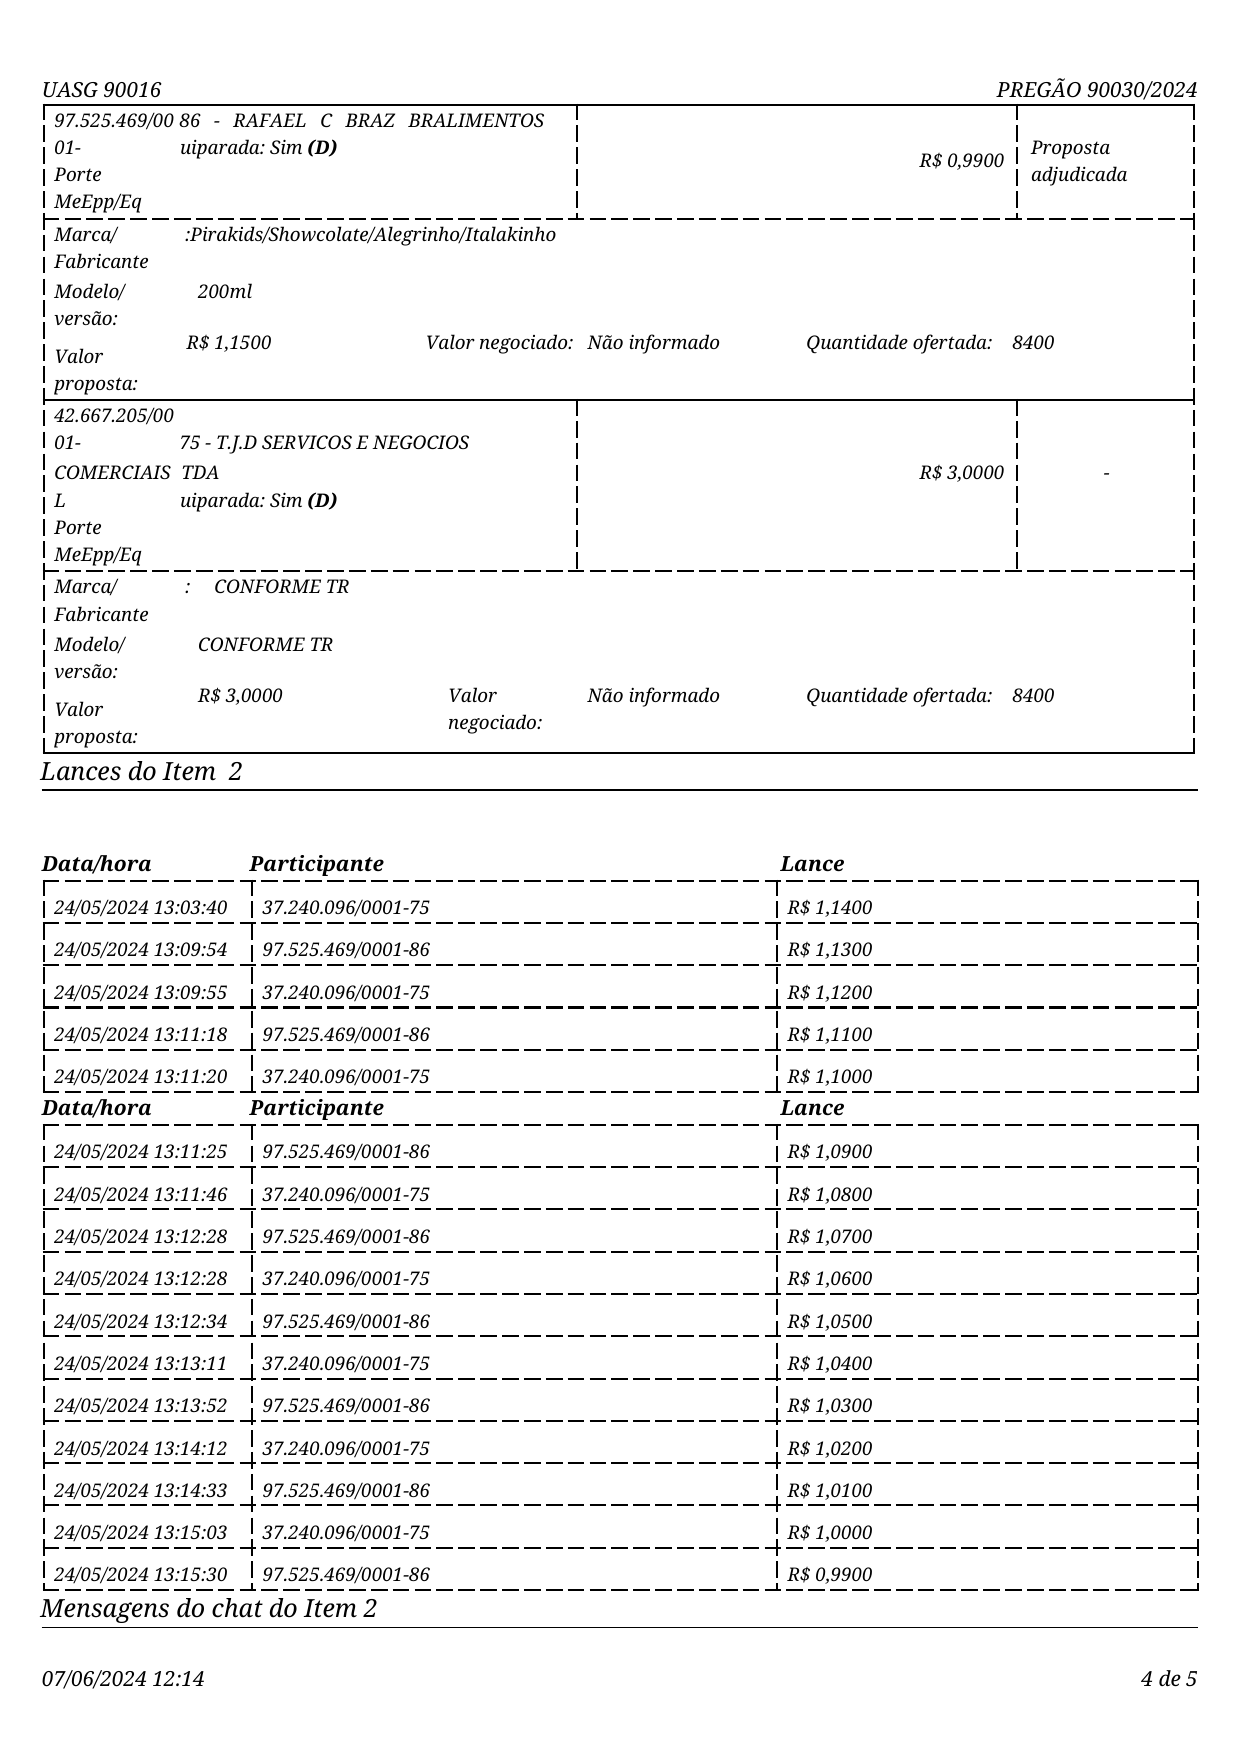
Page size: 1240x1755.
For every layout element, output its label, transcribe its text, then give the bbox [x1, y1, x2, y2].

table_cell 37.240.096/0001-75 [252, 1251, 777, 1293]
table_cell R$ 1,0600 [777, 1251, 1198, 1293]
table_cell 24/05/2024 13:11:46 [44, 1166, 252, 1208]
table_cell Quantidade ofertada: [788, 326, 1002, 399]
table_cell [577, 401, 787, 458]
table_cell [448, 458, 577, 570]
table_cell R$ 1,0000 [777, 1504, 1198, 1547]
table_cell [577, 630, 787, 679]
table_cell Não informado [577, 326, 787, 399]
table_header 97.525.469/0001-86 [252, 1124, 777, 1166]
table_cell Modelo/versão: Valor proposta: [44, 277, 186, 399]
table_cell R$ 1,0100 [777, 1462, 1198, 1504]
table_cell [788, 630, 1194, 679]
table_cell R$ 3,0000 [788, 458, 1017, 570]
table_cell 97.525.469/0001-86 [252, 922, 777, 964]
table_cell [577, 106, 787, 217]
table_cell 37.240.096/0001-75 [252, 1420, 777, 1462]
table_cell 97.525.469/0001-86 [252, 1293, 777, 1335]
table_cell Quantidade ofertada: [788, 679, 1002, 752]
table_cell Marca/Fabricante [44, 570, 186, 629]
table_cell R$ 0,9900 [788, 106, 1017, 217]
table_cell 24/05/2024 13:12:28 [44, 1208, 252, 1251]
table_cell 24/05/2024 13:14:12 [44, 1420, 252, 1462]
table_cell 97.525.469/0001-86 [252, 1462, 777, 1504]
table_cell 200ml [186, 277, 577, 326]
table_cell [448, 570, 577, 629]
table_cell [448, 630, 577, 679]
table_cell Proposta adjudicada [1017, 106, 1194, 217]
table_cell 24/05/2024 13:09:54 [44, 922, 252, 964]
table_cell 37.240.096/0001-75 [252, 1049, 777, 1091]
table_cell 24/05/2024 13:12:28 [44, 1251, 252, 1293]
table_cell R$ 1,0300 [777, 1378, 1198, 1420]
table_cell R$ 1,0700 [777, 1208, 1198, 1251]
table_cell 97.525.469/0001-86 [252, 1547, 777, 1589]
table_cell R$ 0,9900 [777, 1547, 1198, 1589]
table_cell Modelo/versão: Valor proposta: [44, 630, 186, 752]
table_cell 97.525.469/0001-86 [252, 1006, 777, 1049]
table_cell 86 - RAFAEL C BRAZ BRALIMENTOS uiparada: Sim (D) [186, 106, 577, 217]
table_cell [788, 218, 1194, 277]
table_cell R$ 1,0400 [777, 1335, 1198, 1377]
table_cell [577, 277, 787, 326]
text Lances do Item 2 [40, 754, 1200, 788]
table_cell Não informado [577, 679, 787, 752]
table_cell COMERCIAIS L Porte MeEpp/Eq [44, 458, 186, 570]
table_cell R$ 1,0500 [777, 1293, 1198, 1335]
table_cell 24/05/2024 13:09:55 [44, 964, 252, 1006]
table_cell [577, 458, 787, 570]
table_cell 24/05/2024 13:12:34 [44, 1293, 252, 1335]
table_cell TDA uiparada: Sim (D) [186, 458, 448, 570]
table_cell [788, 570, 1194, 629]
table_cell [788, 401, 1017, 458]
table_cell R$ 3,0000 [186, 679, 448, 752]
table_header 24/05/2024 13:03:40 [44, 880, 252, 922]
text Mensagens do chat do Item 2 [40, 1591, 1200, 1625]
table_header 37.240.096/0001-75 [252, 880, 777, 922]
table_cell 24/05/2024 13:13:52 [44, 1378, 252, 1420]
table_cell : CONFORME TR [186, 570, 448, 629]
table_cell 8400 [1002, 326, 1194, 399]
table_cell R$ 1,1500 Valor negociado: [186, 326, 577, 399]
table_cell 37.240.096/0001-75 [252, 1335, 777, 1377]
table_cell R$ 1,0800 [777, 1166, 1198, 1208]
table_cell [1017, 401, 1194, 458]
table_cell Marca/Fabricante [44, 218, 186, 277]
table_cell [577, 218, 787, 277]
table_cell R$ 1,1300 [777, 922, 1198, 964]
table_cell 97.525.469/0001- Porte MeEpp/Eq [44, 106, 186, 217]
table_cell 75 - T.J.D SERVICOS E NEGOCIOS [186, 401, 577, 458]
table_cell 42.667.205/0001- [44, 401, 186, 458]
table_header R$ 1,1400 [777, 880, 1198, 922]
table_cell 24/05/2024 13:13:11 [44, 1335, 252, 1377]
table_cell R$ 1,1000 [777, 1049, 1198, 1091]
table_cell - [1017, 458, 1194, 570]
table_cell : Pirakids/Showcolate/Alegrinho/Italakinho [186, 218, 577, 277]
table_cell 24/05/2024 13:11:20 [44, 1049, 252, 1091]
table_header R$ 1,0900 [777, 1124, 1198, 1166]
table_cell 24/05/2024 13:11:18 [44, 1006, 252, 1049]
table_cell CONFORME TR [186, 630, 448, 679]
table_cell 37.240.096/0001-75 [252, 1504, 777, 1547]
table_cell 8400 [1002, 679, 1194, 752]
table_cell 37.240.096/0001-75 [252, 964, 777, 1006]
table_cell 97.525.469/0001-86 [252, 1208, 777, 1251]
table_cell 24/05/2024 13:15:30 [44, 1547, 252, 1589]
table_header 24/05/2024 13:11:25 [44, 1124, 252, 1166]
table_cell 24/05/2024 13:15:03 [44, 1504, 252, 1547]
table_cell 24/05/2024 13:14:33 [44, 1462, 252, 1504]
table_cell [577, 570, 787, 629]
text Data/hora Participante Lance [42, 1093, 1200, 1121]
table_cell 97.525.469/0001-86 [252, 1378, 777, 1420]
table_cell R$ 1,0200 [777, 1420, 1198, 1462]
table_cell R$ 1,1200 [777, 964, 1198, 1006]
table_cell [788, 277, 1194, 326]
text Data/hora Participante Lance [42, 849, 1200, 877]
table_cell 37.240.096/0001-75 [252, 1166, 777, 1208]
table_cell Valor negociado: [448, 679, 577, 752]
table_cell R$ 1,1100 [777, 1006, 1198, 1049]
